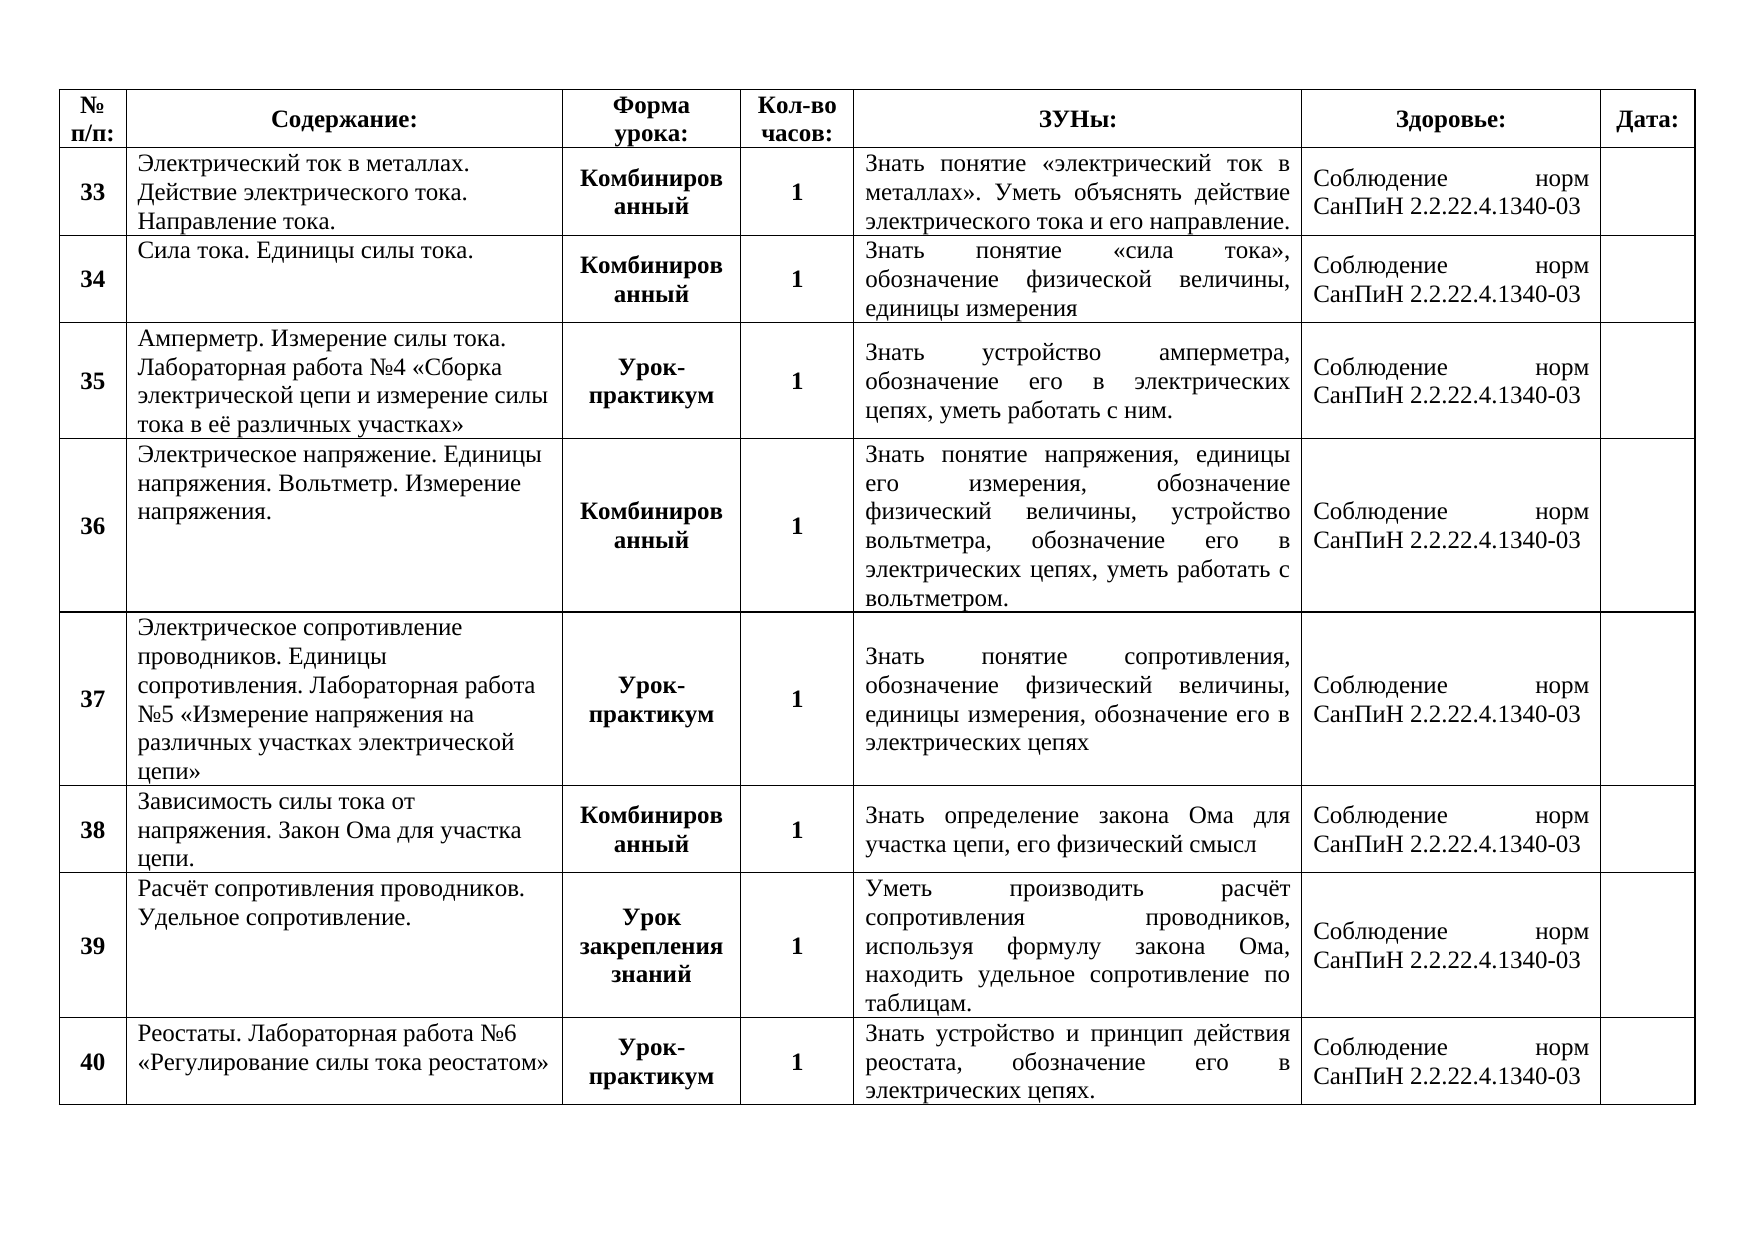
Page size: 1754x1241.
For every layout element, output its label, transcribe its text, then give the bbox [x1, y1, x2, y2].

table_cell 1 [741, 323, 853, 438]
table_cell 1 [741, 613, 853, 785]
table_cell Соблюдение норм СанПиН 2.2.22.4.1340-03 [1302, 613, 1600, 785]
table_cell [1601, 1018, 1694, 1104]
table_cell Электрический ток в металлах. Действие электрического тока. Направление тока. [127, 148, 562, 234]
table_cell Расчёт сопротивления проводников. Удельное сопротивление. [127, 873, 562, 1017]
table_cell Урок-практикум [563, 1018, 740, 1104]
table_cell 40 [60, 1018, 126, 1104]
table_cell [1601, 323, 1694, 438]
table_cell 1 [741, 439, 853, 611]
table_cell Реостаты. Лабораторная работа №6 «Регулирование силы тока реостатом» [127, 1018, 562, 1104]
table_cell Знать понятие «сила тока», обозначение физической величины, единицы измерения [854, 236, 1301, 322]
table_cell Урок-практикум [563, 613, 740, 785]
table_header Здоровье: [1302, 90, 1600, 147]
table_cell Соблюдение норм СанПиН 2.2.22.4.1340-03 [1302, 148, 1600, 234]
table_cell Соблюдение норм СанПиН 2.2.22.4.1340-03 [1302, 786, 1600, 872]
table_cell Зависимость силы тока от напряжения. Закон Ома для участка цепи. [127, 786, 562, 872]
table_cell 1 [741, 148, 853, 234]
table_cell Урок-практикум [563, 323, 740, 438]
table_cell Электрическое сопротивление проводников. Единицы сопротивления. Лабораторная работа №5 «Измерение напряжения на различных участках электрической цепи» [127, 613, 562, 785]
table_cell 35 [60, 323, 126, 438]
table_cell 39 [60, 873, 126, 1017]
table_cell Знать устройство амперметра, обозначение его в электрических цепях, уметь работать с ним. [854, 323, 1301, 438]
table_header Дата: [1601, 90, 1694, 147]
table_cell 1 [741, 236, 853, 322]
table_cell Амперметр. Измерение силы тока. Лабораторная работа №4 «Сборка электрической цепи и измерение силы тока в её различных участках» [127, 323, 562, 438]
table_header Форма урока: [563, 90, 740, 147]
table_cell 1 [741, 786, 853, 872]
table_cell Знать устройство и принцип действия реостата, обозначение его в электрических цепях. [854, 1018, 1301, 1104]
table_cell Соблюдение норм СанПиН 2.2.22.4.1340-03 [1302, 323, 1600, 438]
table_cell Урок закрепления знаний [563, 873, 740, 1017]
table_cell [1601, 613, 1694, 785]
table_cell Уметь производить расчёт сопротивления проводников, используя формулу закона Ома, находить удельное сопротивление по таблицам. [854, 873, 1301, 1017]
table_cell Знать понятие сопротивления, обозначение физический величины, единицы измерения, обозначение его в электрических цепях [854, 613, 1301, 785]
table_cell Комбинированный [563, 148, 740, 234]
table_cell Знать понятие «электрический ток в металлах». Уметь объяснять действие электрического тока и его направление. [854, 148, 1301, 234]
table_cell Комбинированный [563, 236, 740, 322]
table_cell 33 [60, 148, 126, 234]
table_cell 38 [60, 786, 126, 872]
table_cell Соблюдение норм СанПиН 2.2.22.4.1340-03 [1302, 873, 1600, 1017]
table_cell Комбинированный [563, 439, 740, 611]
table_cell 1 [741, 873, 853, 1017]
table_cell 37 [60, 613, 126, 785]
table_cell [1601, 873, 1694, 1017]
table_cell Соблюдение норм СанПиН 2.2.22.4.1340-03 [1302, 439, 1600, 611]
table_cell Комбинированный [563, 786, 740, 872]
table_header ЗУНы: [854, 90, 1301, 147]
table_cell [1601, 439, 1694, 611]
table_cell 1 [741, 1018, 853, 1104]
table_header Содержание: [127, 90, 562, 147]
table_cell Электрическое напряжение. Единицы напряжения. Вольтметр. Измерение напряжения. [127, 439, 562, 611]
table_cell Знать определение закона Ома для участка цепи, его физический смысл [854, 786, 1301, 872]
table_header Кол-во часов: [741, 90, 853, 147]
table_cell Соблюдение норм СанПиН 2.2.22.4.1340-03 [1302, 1018, 1600, 1104]
table_cell Знать понятие напряжения, единицы его измерения, обозначение физический величины, устройство вольтметра, обозначение его в электрических цепях, уметь работать с вольтметром. [854, 439, 1301, 611]
table_cell Соблюдение норм СанПиН 2.2.22.4.1340-03 [1302, 236, 1600, 322]
table_cell [1601, 786, 1694, 872]
table_cell Сила тока. Единицы силы тока. [127, 236, 562, 322]
table_header № п/п: [60, 90, 126, 147]
table_cell 36 [60, 439, 126, 611]
table_cell 34 [60, 236, 126, 322]
table_cell [1601, 148, 1694, 234]
table_cell [1601, 236, 1694, 322]
